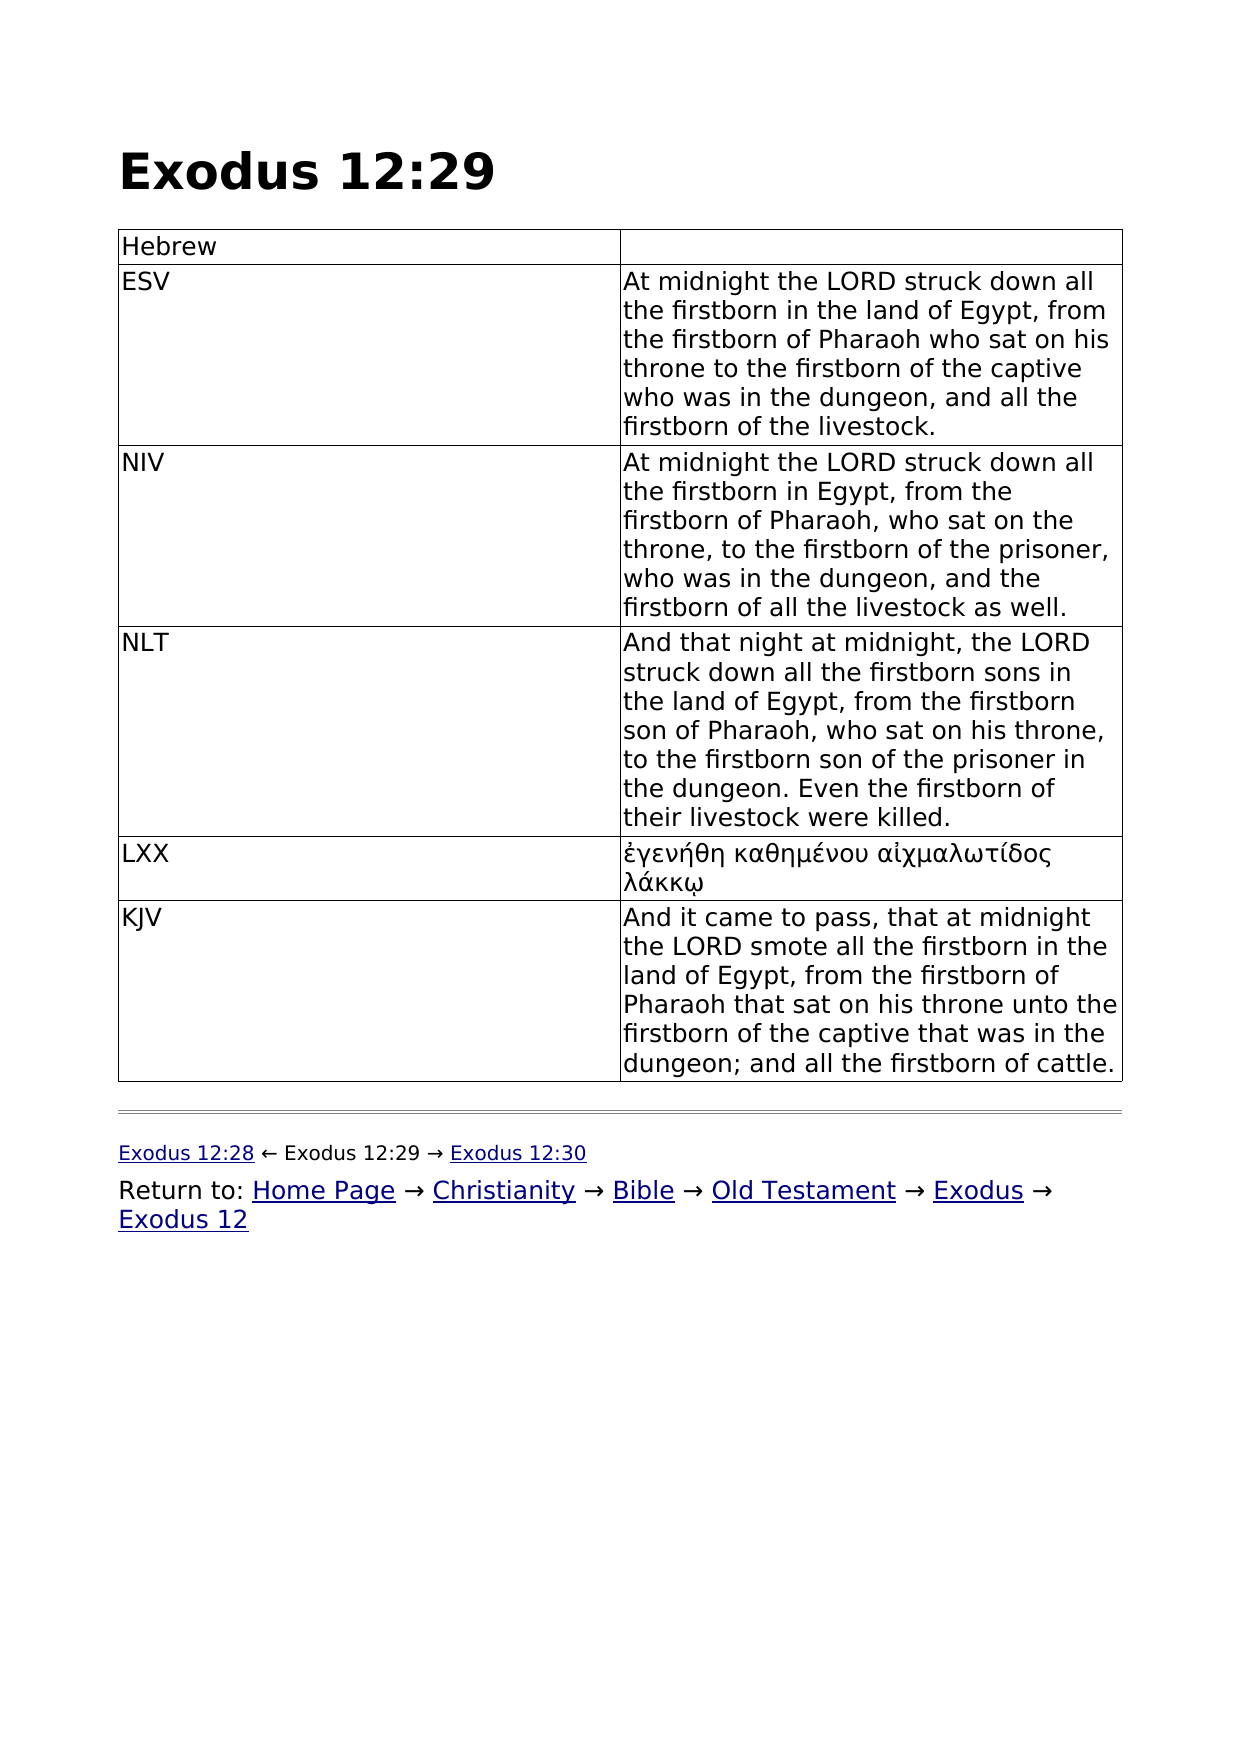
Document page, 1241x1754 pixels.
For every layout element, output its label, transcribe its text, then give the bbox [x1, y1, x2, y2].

table_cell ἐγενήθη καθημένου αἰχμαλωτίδος λάκκῳ [621, 837, 1122, 900]
table_cell ESV [119, 265, 620, 445]
table_header Hebrew [119, 230, 620, 264]
table_cell NIV [119, 446, 620, 626]
subtitle Exodus 12:29 [118, 143, 1122, 201]
table_cell At midnight the LORD struck down all the firstborn in Egypt, from the firstborn of Pharaoh, who sat on the throne, to the firstborn of the prisoner, who was in the dungeon, and the firstborn of all the livestock as well. [621, 446, 1122, 626]
table_cell KJV [119, 901, 620, 1081]
text Exodus 12:28 ← Exodus 12:29 → Exodus 12:30 [118, 1142, 1122, 1176]
table_cell LXX [119, 837, 620, 900]
table_cell And it came to pass, that at midnight the LORD smote all the firstborn in the land of Egypt, from the firstborn of Pharaoh that sat on his throne unto the firstborn of the captive that was in the dungeon; and all the firstborn of cattle. [621, 901, 1122, 1081]
table_header [621, 230, 1122, 264]
table_cell And that night at midnight, the LORD struck down all the firstborn sons in the land of Egypt, from the firstborn son of Pharaoh, who sat on his throne, to the firstborn son of the prisoner in the dungeon. Even the firstborn of their livestock were killed. [621, 627, 1122, 836]
table_cell NLT [119, 627, 620, 836]
text Return to: Home Page → Christianity → Bible → Old Testament → Exodus → Exodus 12 [118, 1176, 1122, 1234]
table_cell At midnight the LORD struck down all the firstborn in the land of Egypt, from the firstborn of Pharaoh who sat on his throne to the firstborn of the captive who was in the dungeon, and all the firstborn of the livestock. [621, 265, 1122, 445]
